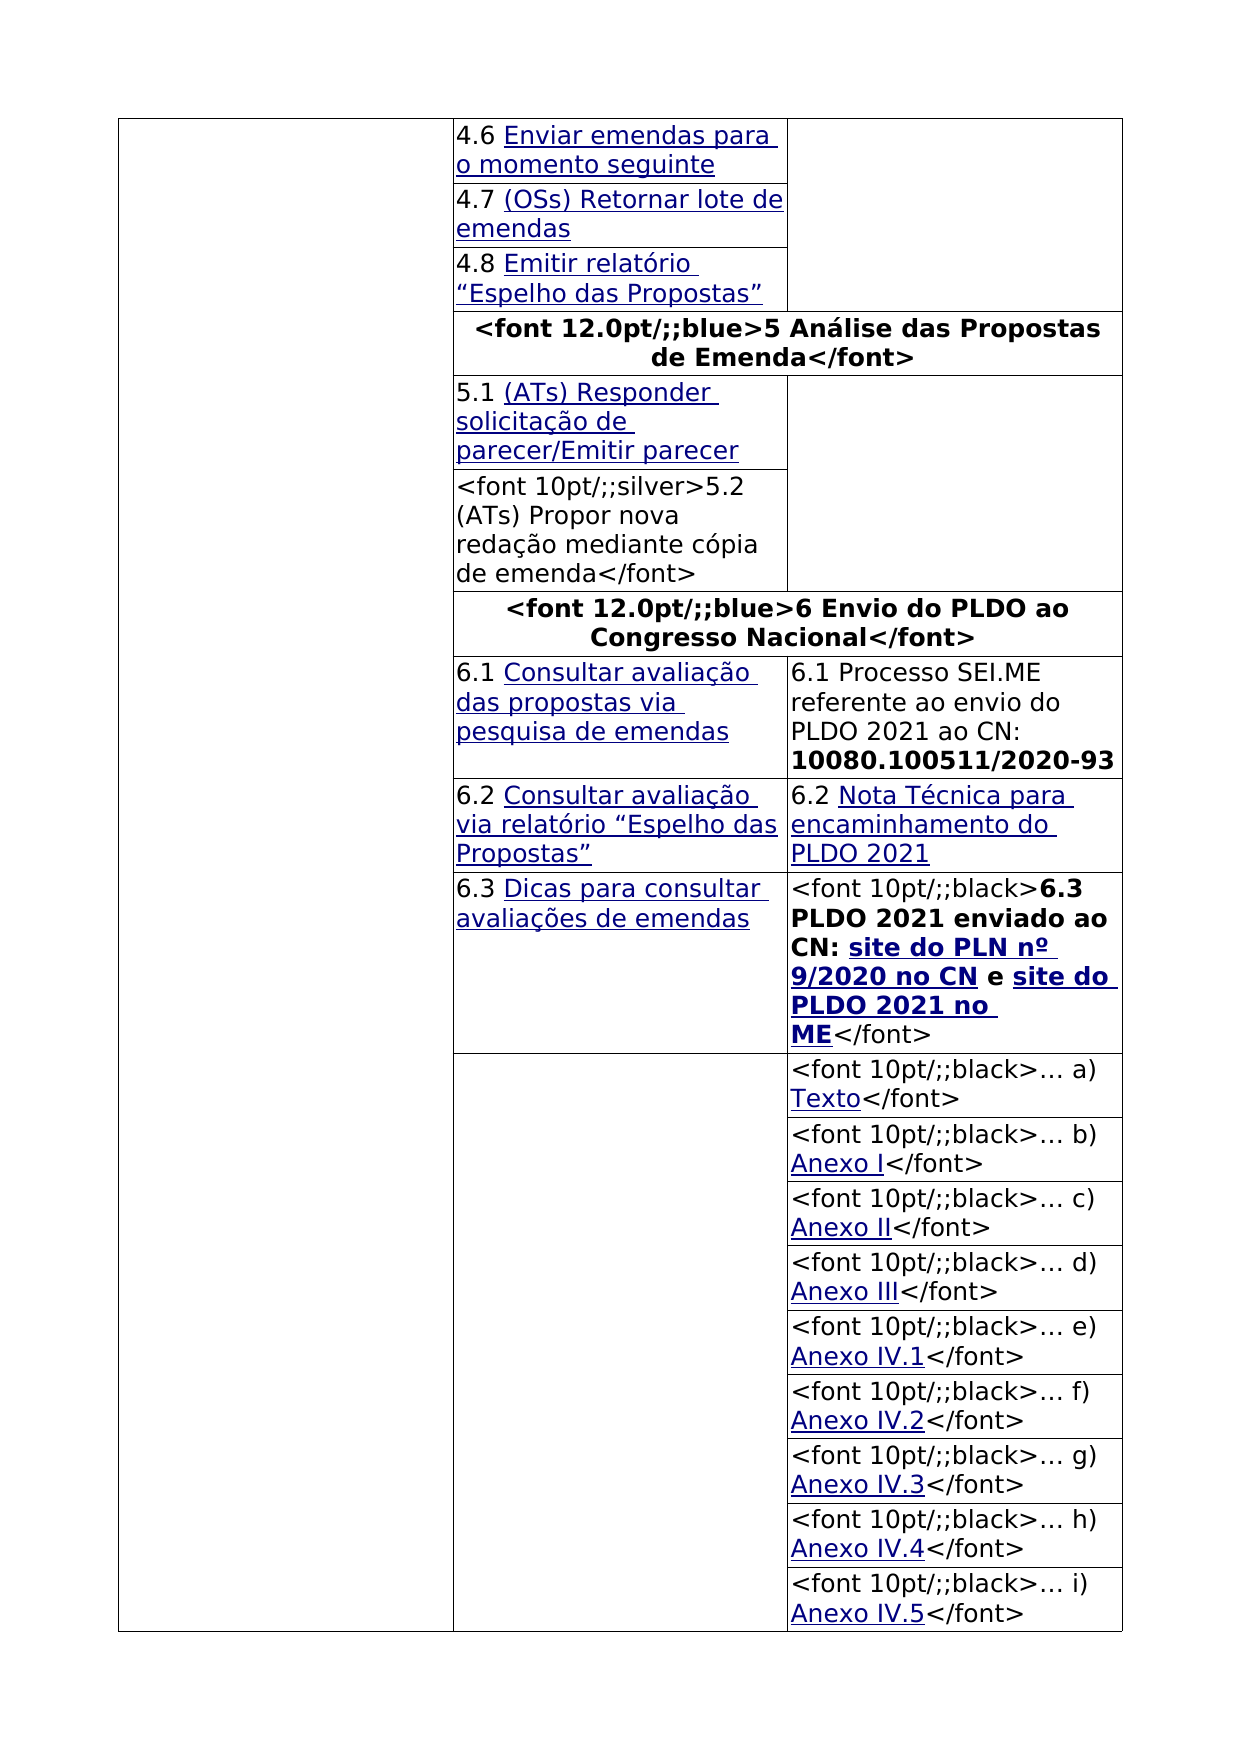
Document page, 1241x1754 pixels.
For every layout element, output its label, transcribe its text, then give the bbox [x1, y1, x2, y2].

table_cell <font 10pt/;;black>… d) Anexo III</font> [788, 1246, 1122, 1309]
table_cell 4.7 (OSs) Retornar lote de emendas [454, 184, 787, 247]
table_cell <font 10pt/;;black>… b) Anexo I</font> [788, 1118, 1122, 1181]
table_cell <font 10pt/;;black>… c) Anexo II</font> [788, 1182, 1122, 1245]
table_cell [119, 119, 453, 1631]
table_cell [788, 119, 1122, 311]
table_cell 6.2 Consultar avaliação via relatório “Espelho das Propostas” [454, 779, 787, 872]
table_cell <font 10pt/;;black>… a) Texto</font> [788, 1054, 1122, 1117]
table_cell 4.8 Emitir relatório “Espelho das Propostas” [454, 248, 787, 311]
table_cell <font 10pt/;;black>… h) Anexo IV.4</font> [788, 1504, 1122, 1567]
table_cell 4.6 Enviar emendas para o momento seguinte [454, 119, 787, 182]
table_cell <font 10pt/;;silver>5.2 (ATs) Propor nova redação mediante cópia de emenda</font> [454, 470, 787, 591]
table_cell [788, 376, 1122, 591]
table_cell <font 10pt/;;black>6.3 PLDO 2021 enviado ao CN: site do PLN nº 9/2020 no CN e site do PLDO 2021 no ME</font> [788, 873, 1122, 1052]
table_cell 6.3 Dicas para consultar avaliações de emendas [454, 873, 787, 1052]
table_cell 6.1 Consultar avaliação das propostas via pesquisa de emendas [454, 657, 787, 778]
table_cell <font 10pt/;;black>… i) Anexo IV.5</font> [788, 1568, 1122, 1631]
table_cell 6.2 Nota Técnica para encaminhamento do PLDO 2021 [788, 779, 1122, 872]
table_cell <font 12.0pt/;;blue>6 Envio do PLDO ao Congresso Nacional</font> [454, 592, 1122, 656]
table_cell <font 12.0pt/;;blue>5 Análise das Propostas de Emenda</font> [454, 312, 1122, 375]
table_cell <font 10pt/;;black>… g) Anexo IV.3</font> [788, 1439, 1122, 1502]
table_cell [454, 1054, 787, 1631]
table_cell <font 10pt/;;black>… e) Anexo IV.1</font> [788, 1311, 1122, 1374]
table_cell 5.1 (ATs) Responder solicitação de parecer/Emitir parecer [454, 376, 787, 469]
table_cell 6.1 Processo SEI.ME referente ao envio do PLDO 2021 ao CN: 10080.100511/2020-93 [788, 657, 1122, 778]
table_cell <font 10pt/;;black>… f) Anexo IV.2</font> [788, 1375, 1122, 1438]
